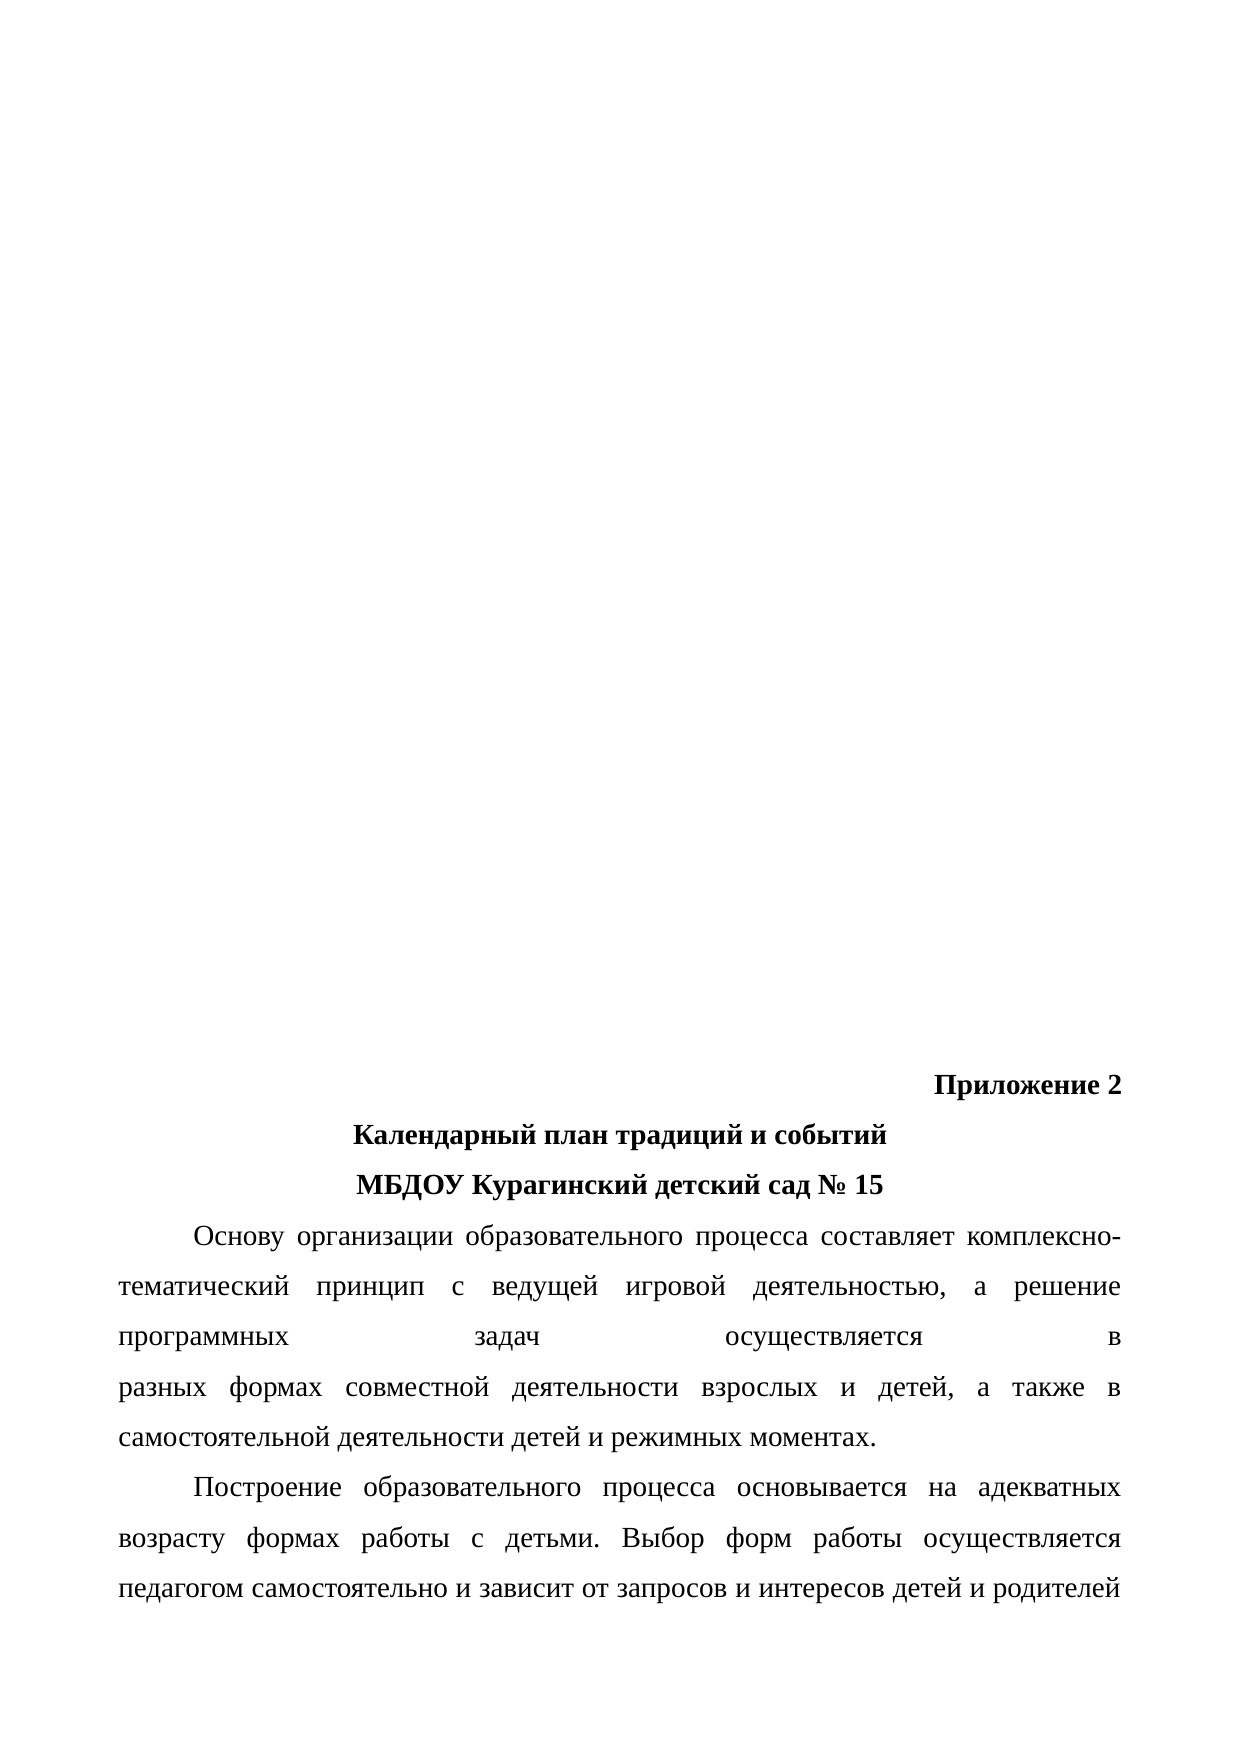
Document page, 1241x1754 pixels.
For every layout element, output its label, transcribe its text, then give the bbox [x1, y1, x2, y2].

text Основу организации образовательного процесса составляет комплексно-тематический принцип с ведущей игровой деятельностью, а решение программных задач осуществляется в разных формах совместной деятельности взрослых и детей, а также в самостоятельной деятельности детей и режимных моментах. [118, 1218, 1122, 1453]
text Приложение 2 [118, 1067, 1122, 1100]
text МБДОУ Курагинский детский сад № 15 [118, 1167, 1122, 1201]
text Построение образовательного процесса основывается на адекватных возрасту формах работы с детьми. Выбор форм работы осуществляется педагогом самостоятельно и зависит от запросов и интересов детей и родителей [118, 1469, 1122, 1603]
text Календарный план традиций и событий [118, 1117, 1122, 1151]
